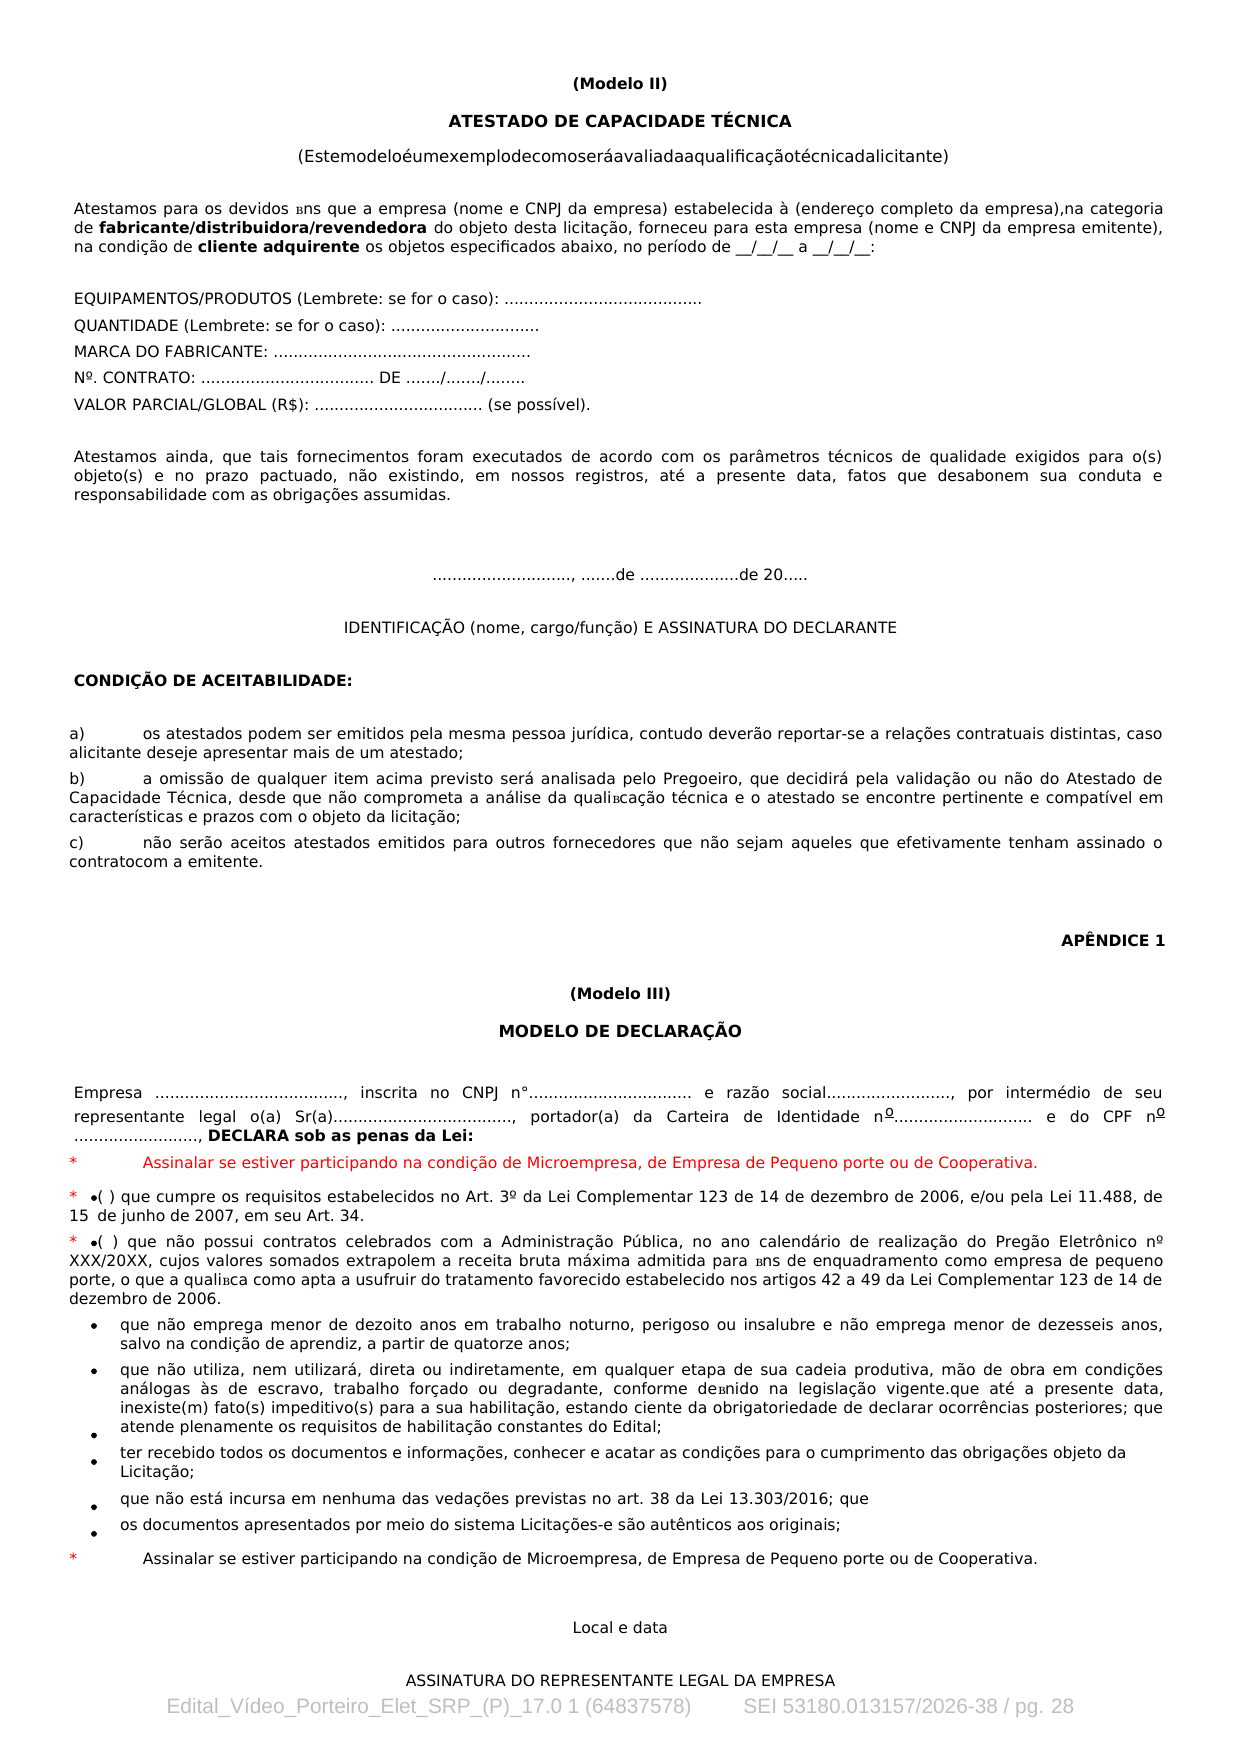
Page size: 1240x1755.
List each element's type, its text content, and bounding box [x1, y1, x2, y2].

list ( ) que cumpre os requisitos estabelecidos no Art. 3º da Lei Complementar 123 de 14 de dezembro de 2006, e/ou pela Lei 11.488, de 15 de junho de 2007, em seu Art. 34. [69, 1188, 1165, 1225]
subtitle ATESTADO DE CAPACIDADE TÉCNICA [70, 112, 1170, 131]
list a omissão de qualquer item acima previsto será analisada pelo Pregoeiro, que decidirá pela validação ou não do Atestado de Capacidade Técnica, desde que não comprometa a análise da qualicação técnica e o atestado se encontre pertinente e compatível em características e prazos com o objeto da licitação; [69, 770, 1165, 826]
text ASSINATURA DO REPRESENTANTE LEGAL DA EMPRESA [69, 1672, 1172, 1690]
list ( ) que não possui contratos celebrados com a Administração Pública, no ano calendário de realização do Pregão Eletrônico nº XXX/20XX, cujos valores somados extrapolem a receita bruta máxima admitida para ns de enquadramento como empresa de pequeno porte, o que a qualica como apta a usufruir do tratamento favorecido estabelecido nos artigos 42 a 49 da Lei Complementar 123 de 14 de dezembro de 2006. [69, 1233, 1165, 1308]
text Atestamos ainda, que tais fornecimentos foram executados de acordo com os parâmetros técnicos de qualidade exigidos para o(s) objeto(s) e no prazo pactuado, não existindo, em nossos registros, até a presente data, fatos que desabonem sua conduta e responsabilidade com as obrigações assumidas. [74, 448, 1165, 504]
text Empresa ......................................, inscrita no CNPJ n°................................. e razão social........................., por intermédio de seu representante legal o(a) Sr(a)...................................., portador(a) da Carteira de Identidade no............................ e do CPF no ........................., DECLARA sob as penas da Lei: [74, 1084, 1165, 1146]
text APÊNDICE 1 [69, 932, 1166, 951]
subtitle MODELO DE DECLARAÇÃO [70, 1022, 1170, 1041]
text EQUIPAMENTOS/PRODUTOS (Lembrete: se for o caso): ........................................ [74, 290, 1165, 308]
text ............................, .......de ....................de 20..... [69, 565, 1172, 584]
text CONDIÇÃO DE ACEITABILIDADE: [74, 672, 1183, 690]
text Licitação; [92, 1463, 1165, 1481]
list não serão aceitos atestados emitidos para outros fornecedores que não sejam aqueles que efetivamente tenham assinado o contratocom a emitente. [69, 834, 1165, 871]
text MARCA DO FABRICANTE: .................................................... [74, 343, 1165, 361]
list Assinalar se estiver participando na condição de Microempresa, de Empresa de Pequeno porte ou de Cooperativa. [69, 1550, 1165, 1568]
list os atestados podem ser emitidos pela mesma pessoa jurídica, contudo deverão reportar-se a relações contratuais distintas, caso alicitante deseje apresentar mais de um atestado; [69, 725, 1165, 762]
text que não emprega menor de dezoito anos em trabalho noturno, perigoso ou insalubre e não emprega menor de dezesseis anos, salvo na condição de aprendiz, a partir de quatorze anos; [92, 1316, 1165, 1353]
text que não está incursa em nenhuma das vedações previstas no art. 38 da Lei 13.303/2016; que os documentos apresentados por meio do sistema Licitações-e são autênticos aos originais; [92, 1489, 870, 1534]
text (Modelo III) [69, 985, 1171, 1003]
text (Modelo II) [69, 75, 1171, 93]
text ter recebido todos os documentos e informações, conhecer e acatar as condições para o cumprimento das obrigações objeto da [92, 1444, 1165, 1462]
text Nº. CONTRATO: ................................... DE ......./......./........ [74, 369, 1165, 387]
text (Estemodeloéumexemplodecomoseráavaliadaaqualificaçãotécnicadalicitante) [69, 147, 1178, 166]
text IDENTIFICAÇÃO (nome, cargo/função) E ASSINATURA DO DECLARANTE [69, 618, 1172, 637]
text Local e data [69, 1619, 1172, 1637]
list Assinalar se estiver participando na condição de Microempresa, de Empresa de Pequeno porte ou de Cooperativa. [69, 1154, 1165, 1172]
text QUANTIDADE (Lembrete: se for o caso): .............................. [74, 317, 1165, 335]
text VALOR PARCIAL/GLOBAL (R$): .................................. (se possível). [74, 396, 1165, 414]
text Atestamos para os devidos ns que a empresa (nome e CNPJ da empresa) estabelecida à (endereço completo da empresa),na categoria de fabricante/distribuidora/revendedora do objeto desta licitação, forneceu para esta empresa (nome e CNPJ da empresa emitente), na condição de cliente adquirente os objetos especificados abaixo, no período de __/__/__ a __/__/__: [74, 200, 1165, 256]
text que não utiliza, nem utilizará, direta ou indiretamente, em qualquer etapa de sua cadeia produtiva, mão de obra em condições análogas às de escravo, trabalho forçado ou degradante, conforme denido na legislação vigente.que até a presente data, inexiste(m) fato(s) impeditivo(s) para a sua habilitação, estando ciente da obrigatoriedade de declarar ocorrências posteriores; que atende plenamente os requisitos de habilitação constantes do Edital; [92, 1361, 1165, 1436]
